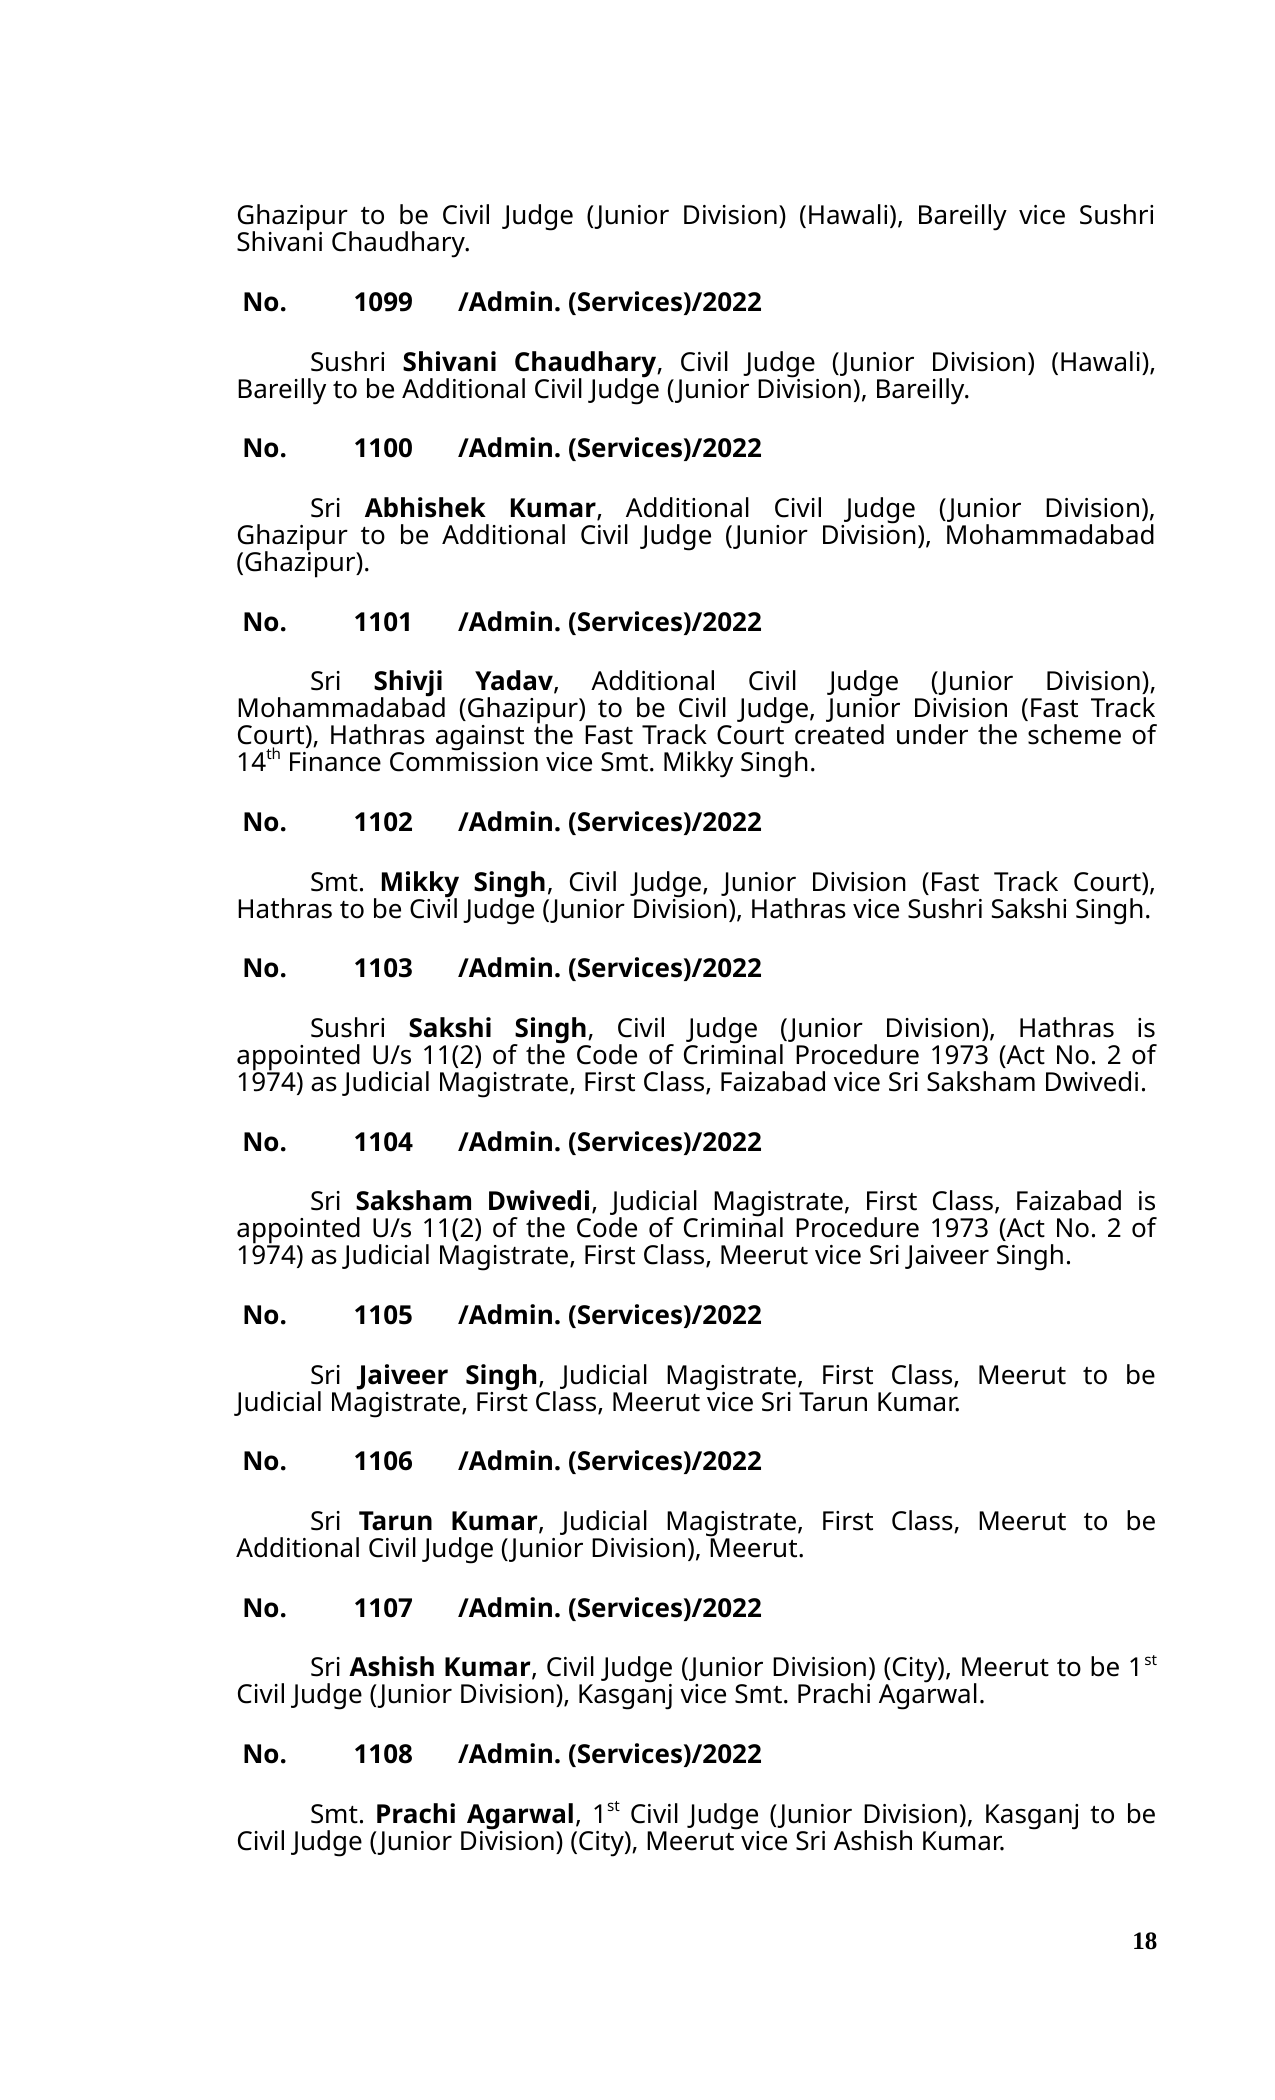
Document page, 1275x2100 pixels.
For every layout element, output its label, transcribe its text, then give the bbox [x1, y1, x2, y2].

table_header /Admin. (Services)/2022 [452, 284, 795, 322]
table_header No. [236, 1124, 310, 1162]
table_header [310, 804, 452, 842]
text Ghazipur to be Civil Judge (Junior Division) (Hawali), Bareilly vice Sushri Shivani Chaudhary. [236, 203, 1157, 257]
table_header [310, 1590, 452, 1628]
table_header /Admin. (Services)/2022 [452, 604, 795, 642]
table_header No. [236, 1297, 310, 1336]
table_header No. [236, 1736, 310, 1774]
table_header /Admin. (Services)/2022 [452, 1297, 795, 1336]
table_header [310, 1124, 452, 1162]
table_header [310, 430, 452, 469]
table_header [310, 284, 452, 322]
table_header No. [236, 804, 310, 842]
table_header /Admin. (Services)/2022 [452, 1736, 795, 1774]
table_header [310, 604, 452, 642]
table_header No. [236, 950, 310, 989]
table_header No. [236, 604, 310, 642]
table_header [310, 950, 452, 989]
text Smt. Prachi Agarwal, 1st Civil Judge (Junior Division), Kasganj to be Civil Judge (Junior Division) (City), Meerut vice Sri Ashish Kumar. [236, 1802, 1157, 1856]
text Sri Abhishek Kumar, Additional Civil Judge (Junior Division), Ghazipur to be Additional Civil Judge (Junior Division), Mohammadabad (Ghazipur). [236, 496, 1157, 577]
table_header [310, 1444, 452, 1482]
text Sri Ashish Kumar, Civil Judge (Junior Division) (City), Meerut to be 1st Civil Judge (Junior Division), Kasganj vice Smt. Prachi Agarwal. [236, 1655, 1157, 1709]
table_header [310, 1736, 452, 1774]
text Sushri Sakshi Singh, Civil Judge (Junior Division), Hathras is appointed U/s 11(2) of the Code of Criminal Procedure 1973 (Act No. 2 of 1974) as Judicial Magistrate, First Class, Faizabad vice Sri Saksham Dwivedi. [236, 1016, 1157, 1097]
table_header /Admin. (Services)/2022 [452, 950, 795, 989]
table_header /Admin. (Services)/2022 [452, 1590, 795, 1628]
table_header No. [236, 284, 310, 322]
text Sri Saksham Dwivedi, Judicial Magistrate, First Class, Faizabad is appointed U/s 11(2) of the Code of Criminal Procedure 1973 (Act No. 2 of 1974) as Judicial Magistrate, First Class, Meerut vice Sri Jaiveer Singh. [236, 1189, 1157, 1270]
text Sri Shivji Yadav, Additional Civil Judge (Junior Division), Mohammadabad (Ghazipur) to be Civil Judge, Junior Division (Fast Track Court), Hathras against the Fast Track Court created under the scheme of 14th Finance Commission vice Smt. Mikky Singh. [236, 669, 1157, 777]
table_header /Admin. (Services)/2022 [452, 804, 795, 842]
table_header [310, 1297, 452, 1336]
table_header /Admin. (Services)/2022 [452, 1444, 795, 1482]
text Sri Jaiveer Singh, Judicial Magistrate, First Class, Meerut to be Judicial Magistrate, First Class, Meerut vice Sri Tarun Kumar. [236, 1362, 1157, 1416]
table_header /Admin. (Services)/2022 [452, 1124, 795, 1162]
table_header No. [236, 430, 310, 469]
table_header /Admin. (Services)/2022 [452, 430, 795, 469]
text Sri Tarun Kumar, Judicial Magistrate, First Class, Meerut to be Additional Civil Judge (Junior Division), Meerut. [236, 1509, 1157, 1563]
text Sushri Shivani Chaudhary, Civil Judge (Junior Division) (Hawali), Bareilly to be Additional Civil Judge (Junior Division), Bareilly. [236, 349, 1157, 403]
table_header No. [236, 1444, 310, 1482]
text Smt. Mikky Singh, Civil Judge, Junior Division (Fast Track Court), Hathras to be Civil Judge (Junior Division), Hathras vice Sushri Sakshi Singh. [236, 869, 1157, 923]
table_header No. [236, 1590, 310, 1628]
